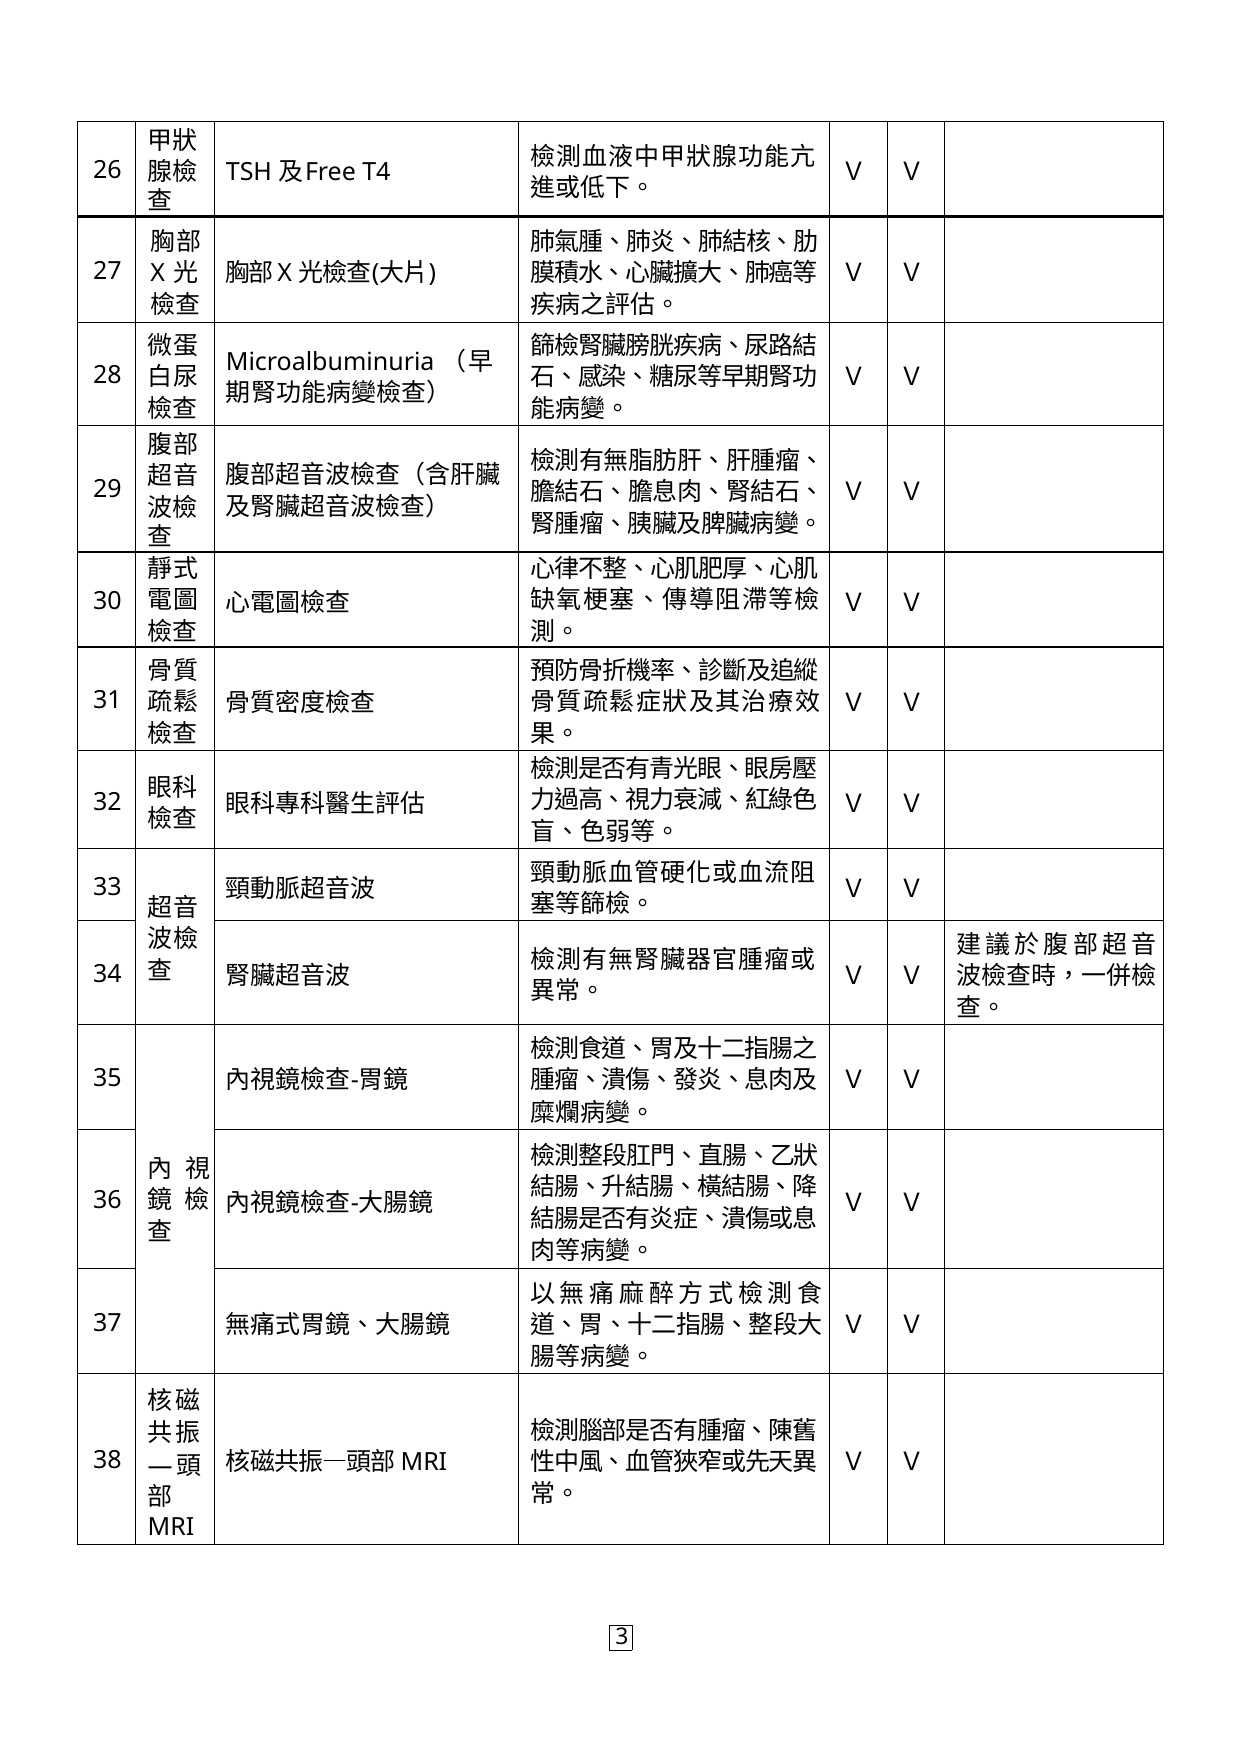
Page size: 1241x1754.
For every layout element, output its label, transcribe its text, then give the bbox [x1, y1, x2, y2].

table_cell 篩檢腎臟膀胱疾病、尿路結石、感染、糖尿等早期腎功能病變。 [519, 323, 829, 425]
table_cell Ｖ [888, 1374, 944, 1544]
table_cell 32 [78, 751, 135, 848]
table_cell 骨質密度檢查 [215, 648, 518, 750]
table_cell [945, 553, 1163, 646]
table_cell Ｖ [888, 1025, 944, 1129]
table_cell 29 [78, 426, 135, 551]
table_cell Ｖ [888, 648, 944, 750]
table_cell Ｖ [830, 1025, 887, 1129]
table_cell 34 [78, 921, 135, 1023]
table_cell 眼科專科醫生評估 [215, 751, 518, 848]
table_cell 眼科檢查 [136, 751, 214, 848]
table_cell [945, 1130, 1163, 1268]
table_cell 檢測整段肛門、直腸、乙狀結腸、升結腸、橫結腸、降結腸是否有炎症、潰傷或息肉等病變。 [519, 1130, 829, 1268]
table_cell 核磁共振 — 頭部MRI [136, 1374, 214, 1544]
table_cell [945, 426, 1163, 551]
table_cell 35 [78, 1025, 135, 1129]
table_header 胸部X 光檢查 [136, 218, 214, 322]
table_cell Microalbuminuria （早期腎功能病變檢查） [215, 323, 518, 425]
table_cell 28 [78, 323, 135, 425]
table_cell 38 [78, 1374, 135, 1544]
table_cell Ｖ [888, 1130, 944, 1268]
table_cell 核磁共振—頭部 MRI [215, 1374, 518, 1544]
table_cell 檢測是否有青光眼、眼房壓力過高、視力衰減、紅綠色盲、色弱等。 [519, 751, 829, 848]
table_cell 檢測有無腎臟器官腫瘤或異常。 [519, 921, 829, 1023]
table_cell Ｖ [830, 323, 887, 425]
table_header 27 [78, 218, 135, 322]
table_header 胸部 X 光檢查(大片) [215, 218, 518, 322]
table_cell 檢測腦部是否有腫瘤、陳舊性中風、血管狹窄或先天異常。 [519, 1374, 829, 1544]
table_cell [945, 1269, 1163, 1373]
table_cell Ｖ [830, 921, 887, 1023]
table_cell 建議於腹部超音波檢查時，一併檢查。 [945, 921, 1163, 1023]
table_cell 微蛋白尿檢查 [136, 323, 214, 425]
table_cell 腎臟超音波 [215, 921, 518, 1023]
table_cell TSH 及 Free T4 [215, 122, 518, 215]
table_cell Ｖ [888, 849, 944, 920]
table_cell 36 [78, 1130, 135, 1268]
table_cell 33 [78, 849, 135, 920]
table_cell 內視鏡檢查-胃鏡 [215, 1025, 518, 1129]
table_cell 心律不整、心肌肥厚、心肌缺氧梗塞、傳導阻滯等檢測。 [519, 553, 829, 646]
table_cell Ｖ [830, 849, 887, 920]
table_cell Ｖ [830, 751, 887, 848]
table_cell 預防骨折機率、診斷及追縱骨質疏鬆症狀及其治療效果。 [519, 648, 829, 750]
table_cell Ｖ [888, 921, 944, 1023]
table_cell Ｖ [830, 648, 887, 750]
table_cell [945, 648, 1163, 750]
table_header 肺氣腫、肺炎、肺結核、肋膜積水、心臟擴大、肺癌等疾病之評估。 [519, 218, 829, 322]
table_cell 檢測有無脂肪肝、肝腫瘤、膽結石、膽息肉、腎結石、腎腫瘤、胰臟及脾臟病變。 [519, 426, 829, 551]
table_cell 以無痛麻醉方式檢測食道、胃、十二指腸、整段大腸等病變。 [519, 1269, 829, 1373]
table_cell [945, 751, 1163, 848]
table_cell 內視鏡檢查-大腸鏡 [215, 1130, 518, 1268]
table_cell 超音波檢查 [136, 849, 214, 1023]
table_cell Ｖ [830, 1374, 887, 1544]
table_cell 心電圖檢查 [215, 553, 518, 646]
table_cell 頸動脈超音波 [215, 849, 518, 920]
table_cell Ｖ [888, 553, 944, 646]
table_cell [945, 849, 1163, 920]
table_cell [945, 1374, 1163, 1544]
table_cell 檢測食道、胃及十二指腸之腫瘤、潰傷、發炎、息肉及糜爛病變。 [519, 1025, 829, 1129]
table_cell 靜式電圖檢查 [136, 553, 214, 646]
table_cell Ｖ [830, 553, 887, 646]
table_cell [945, 323, 1163, 425]
table_cell 31 [78, 648, 135, 750]
table_header Ｖ [888, 218, 944, 322]
table_cell Ｖ [888, 426, 944, 551]
table_cell Ｖ [888, 122, 944, 215]
table_cell 內視鏡檢查 [136, 1025, 214, 1373]
table_cell 30 [78, 553, 135, 646]
table_cell 骨質疏鬆檢查 [136, 648, 214, 750]
table_cell Ｖ [830, 1269, 887, 1373]
table_cell Ｖ [888, 323, 944, 425]
table_header Ｖ [830, 218, 887, 322]
table_cell 甲狀腺檢 查 [136, 122, 214, 215]
table_cell Ｖ [888, 751, 944, 848]
table_cell [945, 122, 1163, 215]
table_cell 腹部超音波檢 查 [136, 426, 214, 551]
table_cell [945, 1025, 1163, 1129]
table_cell Ｖ [830, 122, 887, 215]
table_cell Ｖ [888, 1269, 944, 1373]
table_cell 檢測血液中甲狀腺功能亢進或低下。 [519, 122, 829, 215]
table_header [945, 218, 1163, 322]
table_cell Ｖ [830, 1130, 887, 1268]
table_cell 26 [78, 122, 135, 215]
table_cell 頸動脈血管硬化或血流阻塞等篩檢。 [519, 849, 829, 920]
table_cell Ｖ [830, 426, 887, 551]
table_cell 無痛式胃鏡、大腸鏡 [215, 1269, 518, 1373]
table_cell 37 [78, 1269, 135, 1373]
table_cell 腹部超音波檢查（含肝臟及腎臟超音波檢查） [215, 426, 518, 551]
